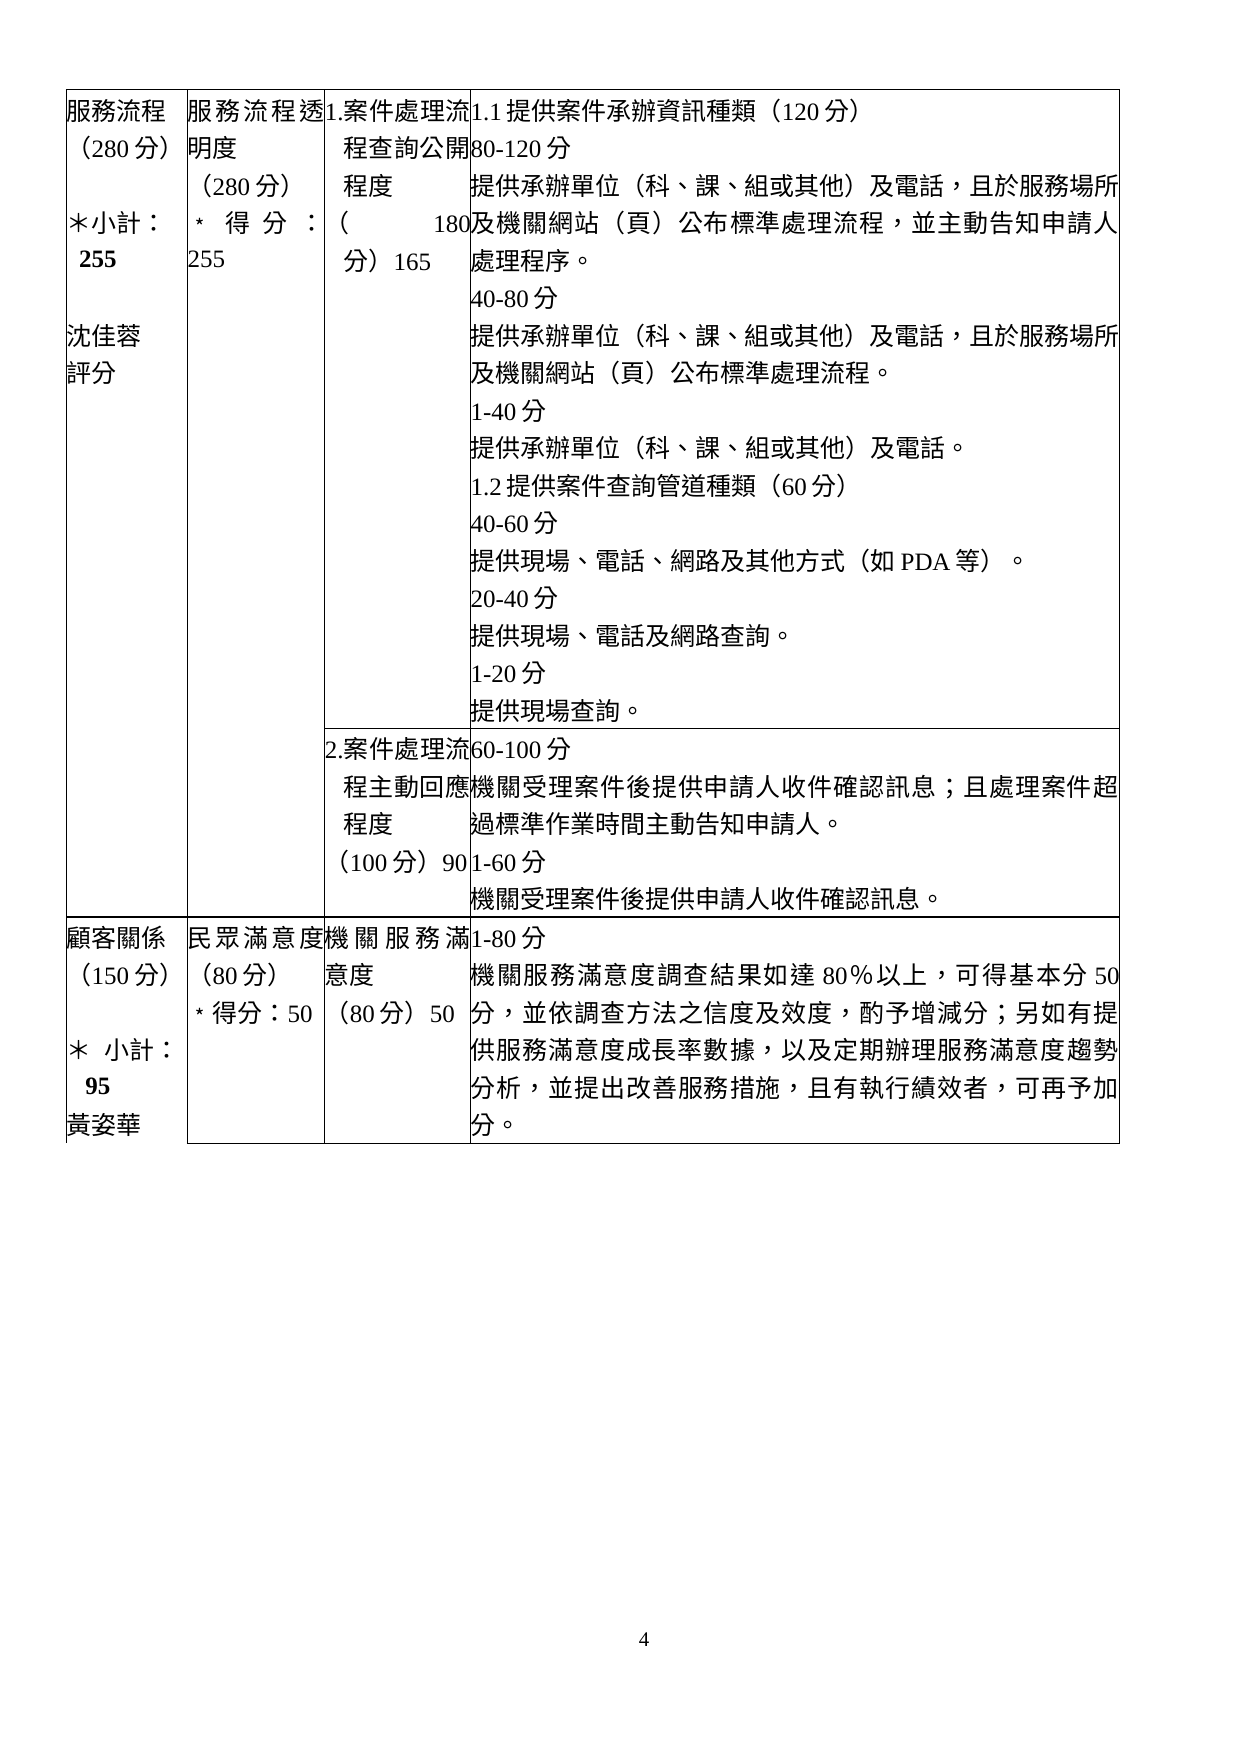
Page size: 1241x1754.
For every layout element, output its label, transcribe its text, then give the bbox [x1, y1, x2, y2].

table_cell 1.案件處理流程查詢公開程度 （180分）165 [325, 90, 470, 728]
table_cell 服務流程透明度 （280分） ﹡得分：255 [188, 90, 324, 916]
table_cell 服務流程 （280分） ＊小計： 255 沈佳蓉 評分 [67, 90, 187, 916]
table_cell 顧客關係 （150分） 小計： 95 黃姿華 評分 [67, 918, 187, 1142]
table_cell 1-80分 機關服務滿意度調查結果如達80％以上，可得基本分50分，並依調查方法之信度及效度，酌予增減分；另如有提供服務滿意度成長率數據，以及定期辦理服務滿意度趨勢分析，並提出改善服務措施，且有執行績效者，可再予加分。 [471, 918, 1119, 1142]
table_cell 2.案件處理流程主動回應程度 （100分）90 [325, 729, 470, 916]
table_cell 民眾滿意度（80分） ﹡得分：50 [188, 918, 324, 1142]
table_cell 60-100分 機關受理案件後提供申請人收件確認訊息；且處理案件超過標準作業時間主動告知申請人。 1-60分 機關受理案件後提供申請人收件確認訊息。 [471, 729, 1119, 916]
table_cell 機關服務滿意度 （80分）50 [325, 918, 470, 1142]
table_cell 1.1提供案件承辦資訊種類（120分） 80-120分 提供承辦單位（科、課、組或其他）及電話，且於服務場所及機關網站（頁）公布標準處理流程，並主動告知申請人處理程序。 40-80分 提供承辦單位（科、課、組或其他）及電話，且於服務場所及機關網站（頁）公布標準處理流程。 1-40分 提供承辦單位（科、課、組或其他）及電話。 1.2提供案件查詢管道種類（60分） 40-60分 提供現場、電話、網路及其他方式（如PDA等）。 20-40分 提供現場、電話及網路查詢。 1-20分 提供現場查詢。 [471, 90, 1119, 728]
